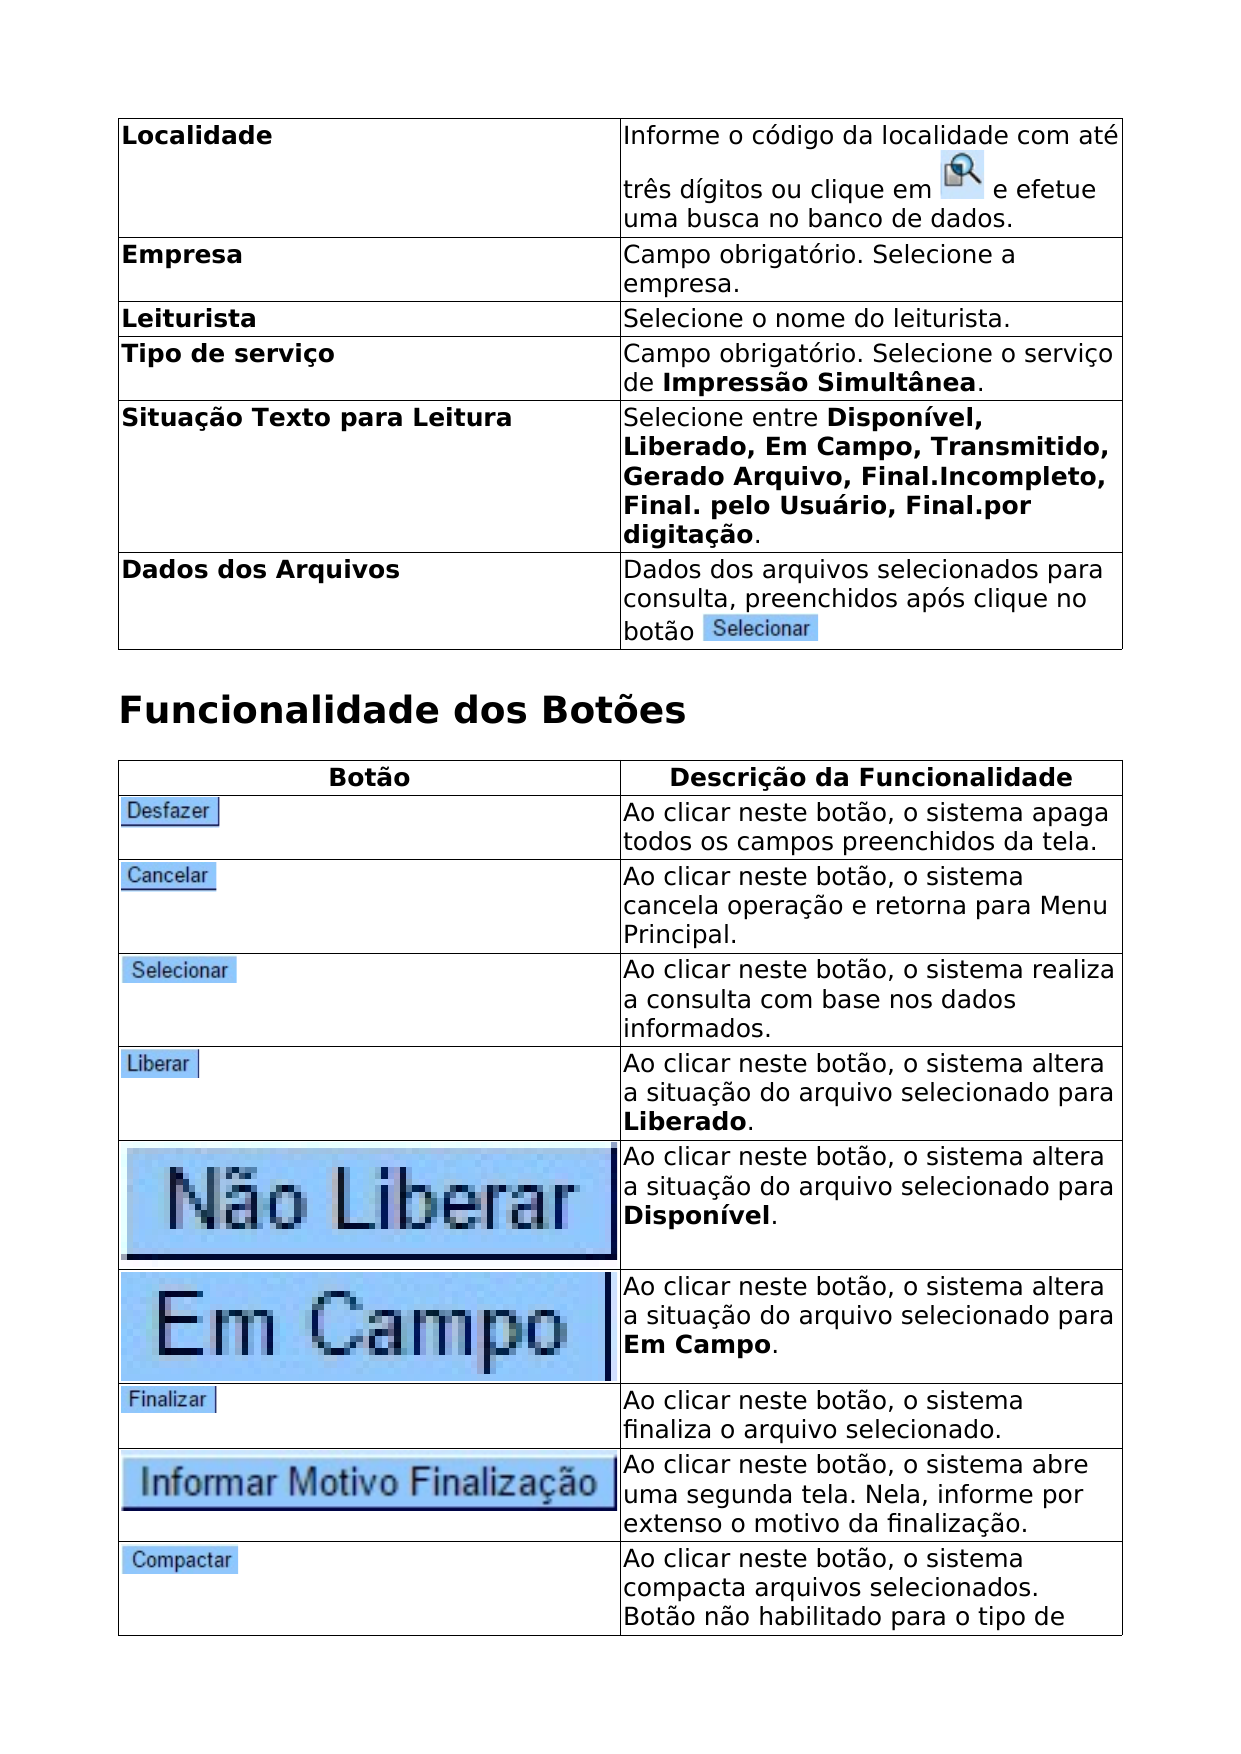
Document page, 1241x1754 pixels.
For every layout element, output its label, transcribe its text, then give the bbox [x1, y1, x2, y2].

table_header Descrição da Funcionalidade [621, 761, 1122, 795]
table_cell Ao clicar neste botão, o sistema altera a situação do arquivo selecionado para Disponível. [621, 1141, 1122, 1269]
table_cell Selecione entre Disponível, Liberado, Em Campo, Transmitido, Gerado Arquivo, Final.Incompleto, Final. pelo Usuário, Final.por digitação. [621, 401, 1122, 552]
table_cell Dados dos arquivos selecionados para consulta, preenchidos após clique no botão [621, 553, 1122, 649]
picture [121, 1272, 618, 1381]
table_cell Ao clicar neste botão, o sistema finaliza o arquivo selecionado. [621, 1384, 1122, 1448]
table_cell Ao clicar neste botão, o sistema apaga todos os campos preenchidos da tela. [621, 796, 1122, 859]
picture [121, 955, 237, 983]
table_cell Leiturista [119, 302, 620, 336]
table_cell [119, 860, 620, 953]
picture [940, 150, 985, 199]
table_cell Localidade [119, 119, 620, 237]
table_cell Tipo de serviço [119, 337, 620, 400]
subtitle Funcionalidade dos Botões [118, 689, 1122, 732]
table_cell [119, 1384, 620, 1448]
table_cell [119, 954, 620, 1046]
table_cell Ao clicar neste botão, o sistema altera a situação do arquivo selecionado para Liberado. [621, 1047, 1122, 1139]
table_cell Empresa [119, 238, 620, 301]
table_cell Campo obrigatório. Selecione o serviço de Impressão Simultânea. [621, 337, 1122, 400]
table_cell [119, 1047, 620, 1139]
table_cell Dados dos Arquivos [119, 553, 620, 649]
picture [121, 1142, 618, 1267]
table_cell Selecione o nome do leiturista. [621, 302, 1122, 336]
picture [121, 1450, 618, 1511]
table_cell Situação Texto para Leitura [119, 401, 620, 552]
table_cell Campo obrigatório. Selecione a empresa. [621, 238, 1122, 301]
table_cell [119, 1542, 620, 1634]
table_cell Informe o código da localidade com até três dígitos ou clique em e efetue uma busca no banco de dados. [621, 119, 1122, 237]
picture [702, 613, 819, 641]
picture [121, 862, 217, 892]
table_cell [119, 796, 620, 859]
table_cell Ao clicar neste botão, o sistema altera a situação do arquivo selecionado para Em Campo. [621, 1270, 1122, 1383]
table_header Botão [119, 761, 620, 795]
picture [121, 1386, 217, 1413]
table_cell Ao clicar neste botão, o sistema compacta arquivos selecionados. Botão não habilitado para o tipo de [621, 1542, 1122, 1634]
picture [121, 797, 220, 828]
picture [121, 1544, 239, 1574]
table_cell Ao clicar neste botão, o sistema cancela operação e retorna para Menu Principal. [621, 860, 1122, 953]
table_cell Ao clicar neste botão, o sistema realiza a consulta com base nos dados informados. [621, 954, 1122, 1046]
table_cell [119, 1449, 620, 1541]
table_cell Ao clicar neste botão, o sistema abre uma segunda tela. Nela, informe por extenso o motivo da finalização. [621, 1449, 1122, 1541]
picture [121, 1049, 200, 1078]
